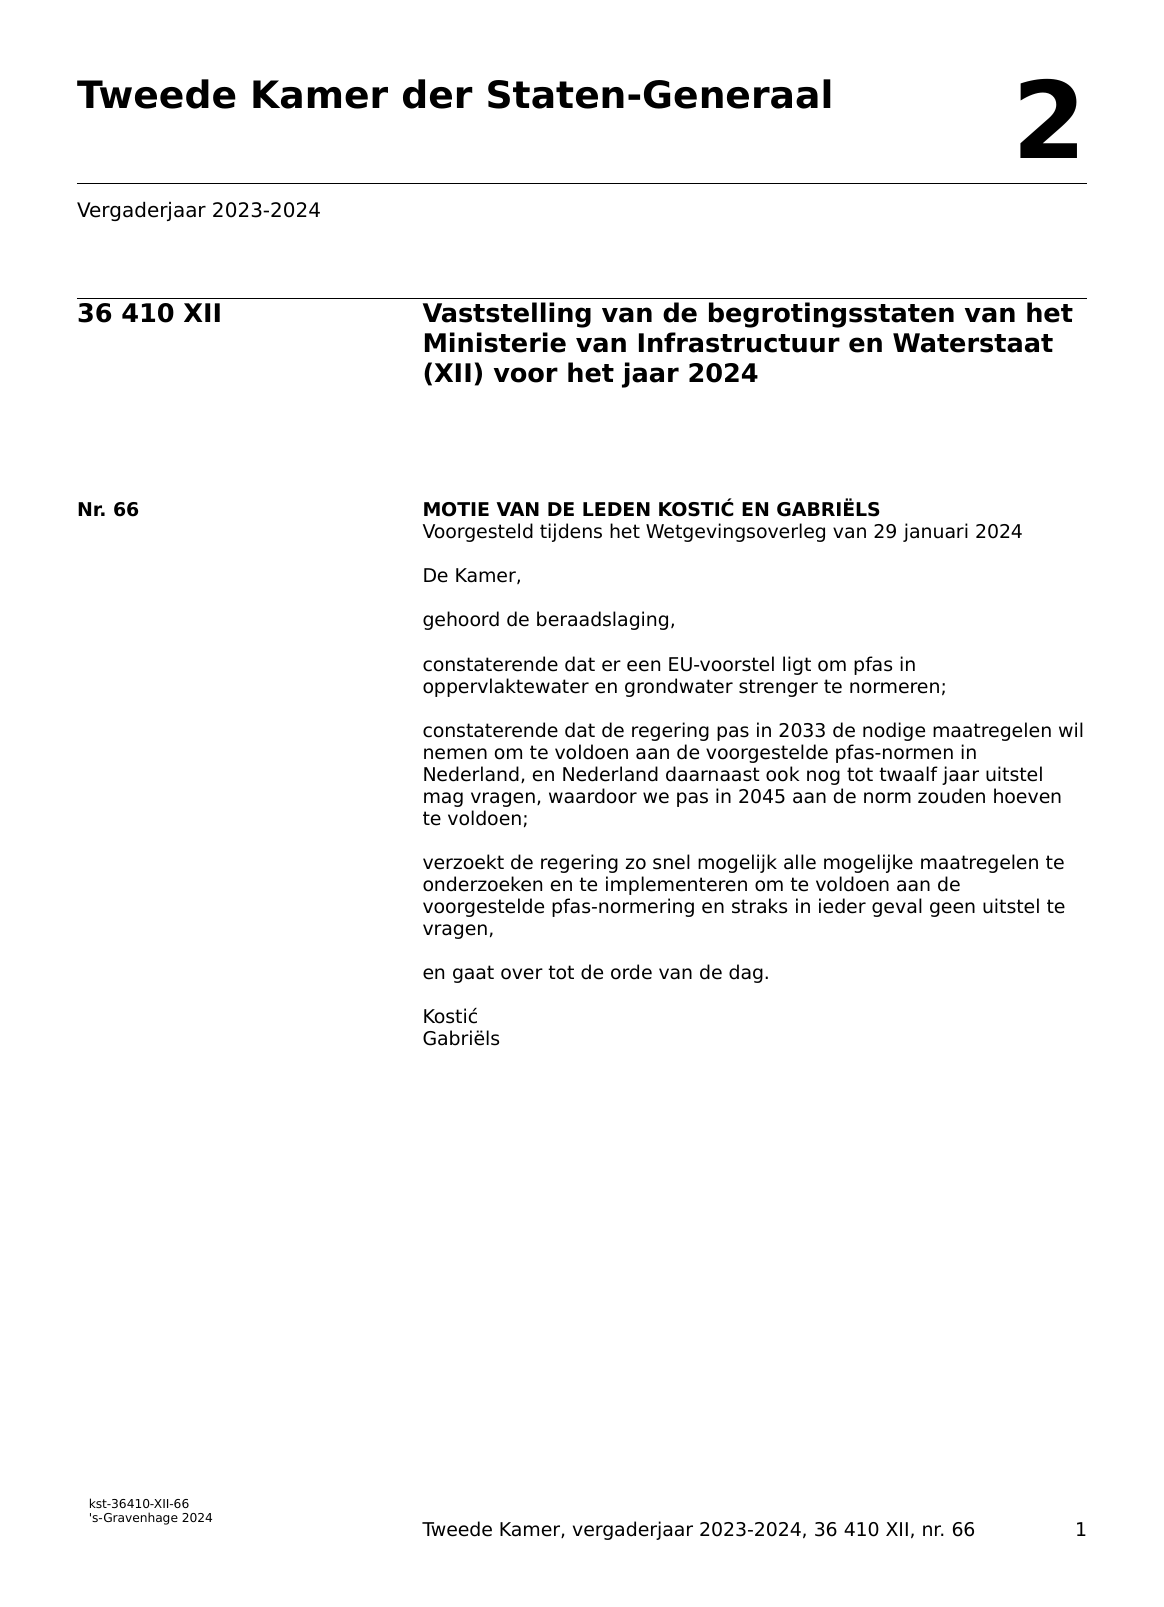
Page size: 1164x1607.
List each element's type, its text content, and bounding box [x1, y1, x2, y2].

table_cell Vergaderjaar 2023-2024 [77, 184, 1087, 298]
text en gaat over tot de orde van de dag. [422, 962, 1087, 984]
text kst-36410-XII-66 [88, 1497, 323, 1511]
text De Kamer, [422, 565, 1087, 587]
text constaterende dat er een EU-voorstel ligt om pfas in oppervlaktewater en grondwater strenger te normeren; [422, 653, 1087, 697]
text gehoord de beraadslaging, [422, 609, 1087, 631]
text Gabriëls [422, 1028, 1087, 1050]
text Kostić [422, 1006, 1087, 1028]
text constaterende dat de regering pas in 2033 de nodige maatregelen wil nemen om te voldoen aan de voorgestelde pfas-normen in Nederland, en Nederland daarnaast ook nog tot twaalf jaar uitstel mag vragen, waardoor we pas in 2045 aan de norm zouden hoeven te voldoen; [422, 720, 1087, 829]
table_header Tweede Kamer der Staten-Generaal [77, 59, 886, 183]
table_header 2 [886, 59, 1087, 183]
text verzoekt de regering zo snel mogelijk alle mogelijke maatregelen te onderzoeken en te implementeren om te voldoen aan de voorgestelde pfas-normering en straks in ieder geval geen uitstel te vragen, [422, 852, 1087, 940]
subtitle 36 410 XII Vaststelling van de begrotingsstaten van het Ministerie van Infrastructuur en Waterstaat (XII) voor het jaar 2024 [77, 299, 1087, 388]
text Voorgesteld tijdens het Wetgevingsoverleg van 29 januari 2024 [422, 521, 1087, 543]
text 's-Gravenhage 2024 [88, 1511, 323, 1525]
subtitle Nr. 66 MOTIE VAN DE LEDEN KOSTIĆ EN GABRIËLS [77, 499, 1087, 521]
